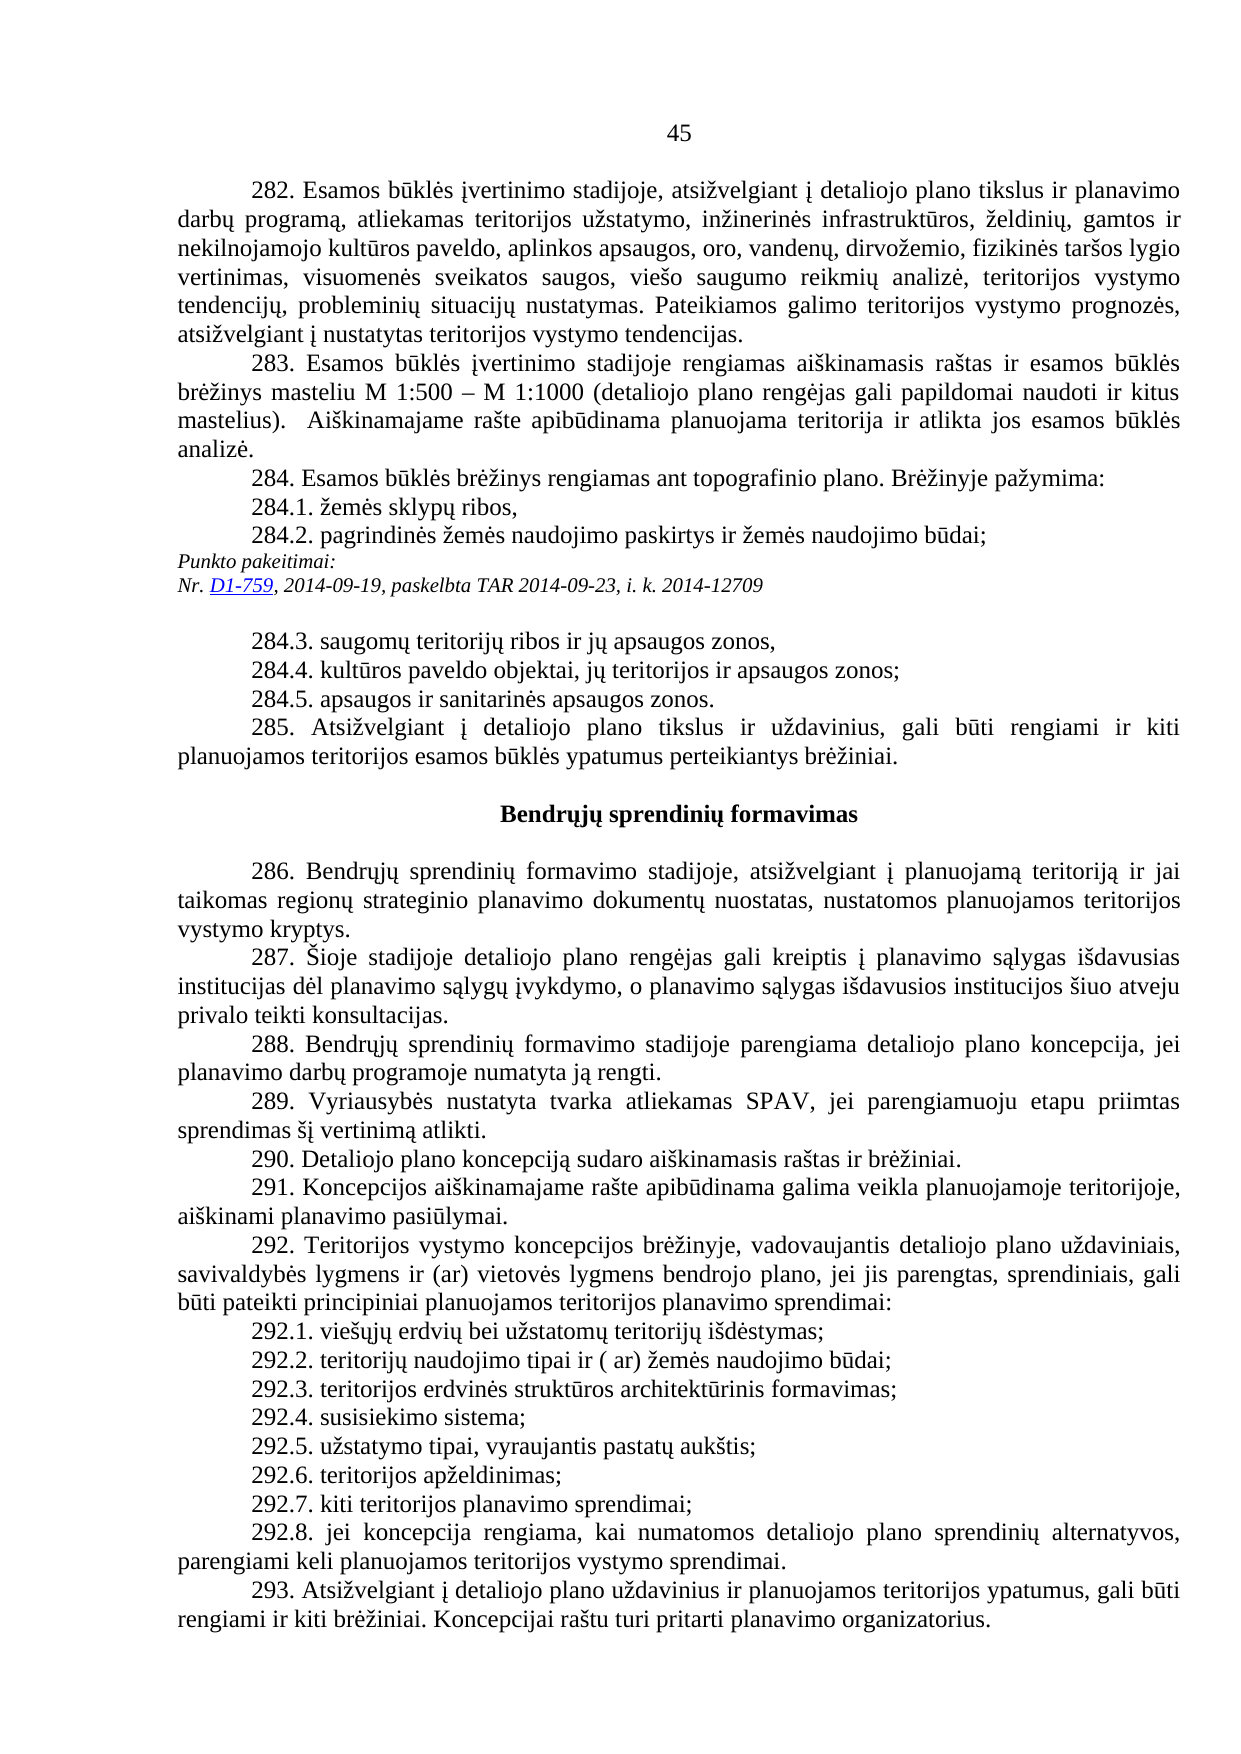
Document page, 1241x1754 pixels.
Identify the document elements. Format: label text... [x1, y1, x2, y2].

text 292.5. užstatymo tipai, vyraujantis pastatų aukštis; [177, 1431, 1181, 1460]
text 284.4. kultūros paveldo objektai, jų teritorijos ir apsaugos zonos; [177, 655, 1181, 684]
text Punkto pakeitimai: [177, 549, 1181, 573]
text 282. Esamos būklės įvertinimo stadijoje, atsižvelgiant į detaliojo plano tikslus ir planavimo darbų programą, atliekamas teritorijos užstatymo, inžinerinės infrastruktūros, želdinių, gamtos ir nekilnojamojo kultūros paveldo, aplinkos apsaugos, oro, vandenų, dirvožemio, fizikinės taršos lygio vertinimas, visuomenės sveikatos saugos, viešo saugumo reikmių analizė, teritorijos vystymo tendencijų, probleminių situacijų nustatymas. Pateikiamos galimo teritorijos vystymo prognozės, atsižvelgiant į nustatytas teritorijos vystymo tendencijas. [177, 176, 1181, 348]
text 292.4. susisiekimo sistema; [177, 1402, 1181, 1431]
text 285. Atsižvelgiant į detaliojo plano tikslus ir uždavinius, gali būti rengiami ir kiti planuojamos teritorijos esamos būklės ypatumus perteikiantys brėžiniai. [177, 712, 1181, 770]
text 292. Teritorijos vystymo koncepcijos brėžinyje, vadovaujantis detaliojo plano uždaviniais, savivaldybės lygmens ir (ar) vietovės lygmens bendrojo plano, jei jis parengtas, sprendiniais, gali būti pateikti principiniai planuojamos teritorijos planavimo sprendimai: [177, 1230, 1181, 1316]
text 283. Esamos būklės įvertinimo stadijoje rengiamas aiškinamasis raštas ir esamos būklės brėžinys masteliu M 1:500 – M 1:1000 (detaliojo plano rengėjas gali papildomai naudoti ir kitus mastelius). Aiškinamajame rašte apibūdinama planuojama teritorija ir atlikta jos esamos būklės analizė. [177, 348, 1181, 463]
text 289. Vyriausybės nustatyta tvarka atliekamas SPAV, jei parengiamuoju etapu priimtas sprendimas šį vertinimą atlikti. [177, 1086, 1181, 1144]
text Nr. D1-759, 2014-09-19, paskelbta TAR 2014-09-23, i. k. 2014-12709 [177, 573, 1181, 597]
text 288. Bendrųjų sprendinių formavimo stadijoje parengiama detaliojo plano koncepcija, jei planavimo darbų programoje numatyta ją rengti. [177, 1029, 1181, 1086]
text 292.3. teritorijos erdvinės struktūros architektūrinis formavimas; [177, 1374, 1181, 1402]
text 292.7. kiti teritorijos planavimo sprendimai; [177, 1489, 1181, 1517]
text 290. Detaliojo plano koncepciją sudaro aiškinamasis raštas ir brėžiniai. [177, 1144, 1181, 1172]
text 291. Koncepcijos aiškinamajame rašte apibūdinama galima veikla planuojamoje teritorijoje, aiškinami planavimo pasiūlymai. [177, 1172, 1181, 1230]
text 284.3. saugomų teritorijų ribos ir jų apsaugos zonos, [177, 626, 1181, 655]
text 284.2. pagrindinės žemės naudojimo paskirtys ir žemės naudojimo būdai; [177, 521, 1181, 549]
text 292.1. viešųjų erdvių bei užstatomų teritorijų išdėstymas; [177, 1316, 1181, 1345]
text 293. Atsižvelgiant į detaliojo plano uždavinius ir planuojamos teritorijos ypatumus, gali būti rengiami ir kiti brėžiniai. Koncepcijai raštu turi pritarti planavimo organizatorius. [177, 1575, 1181, 1632]
text 284.5. apsaugos ir sanitarinės apsaugos zonos. [177, 684, 1181, 712]
text 292.2. teritorijų naudojimo tipai ir ( ar) žemės naudojimo būdai; [177, 1345, 1181, 1374]
text 292.8. jei koncepcija rengiama, kai numatomos detaliojo plano sprendinių alternatyvos, parengiami keli planuojamos teritorijos vystymo sprendimai. [177, 1517, 1181, 1575]
text 292.6. teritorijos apželdinimas; [177, 1460, 1181, 1489]
text 287. Šioje stadijoje detaliojo plano rengėjas gali kreiptis į planavimo sąlygas išdavusias institucijas dėl planavimo sąlygų įvykdymo, o planavimo sąlygas išdavusios institucijos šiuo atveju privalo teikti konsultacijas. [177, 942, 1181, 1029]
text 284. Esamos būklės brėžinys rengiamas ant topografinio plano. Brėžinyje pažymima: [177, 463, 1181, 492]
text 286. Bendrųjų sprendinių formavimo stadijoje, atsižvelgiant į planuojamą teritoriją ir jai taikomas regionų strateginio planavimo dokumentų nuostatas, nustatomos planuojamos teritorijos vystymo kryptys. [177, 856, 1181, 942]
text 284.1. žemės sklypų ribos, [177, 492, 1181, 521]
text Bendrųjų sprendinių formavimas [177, 799, 1181, 827]
